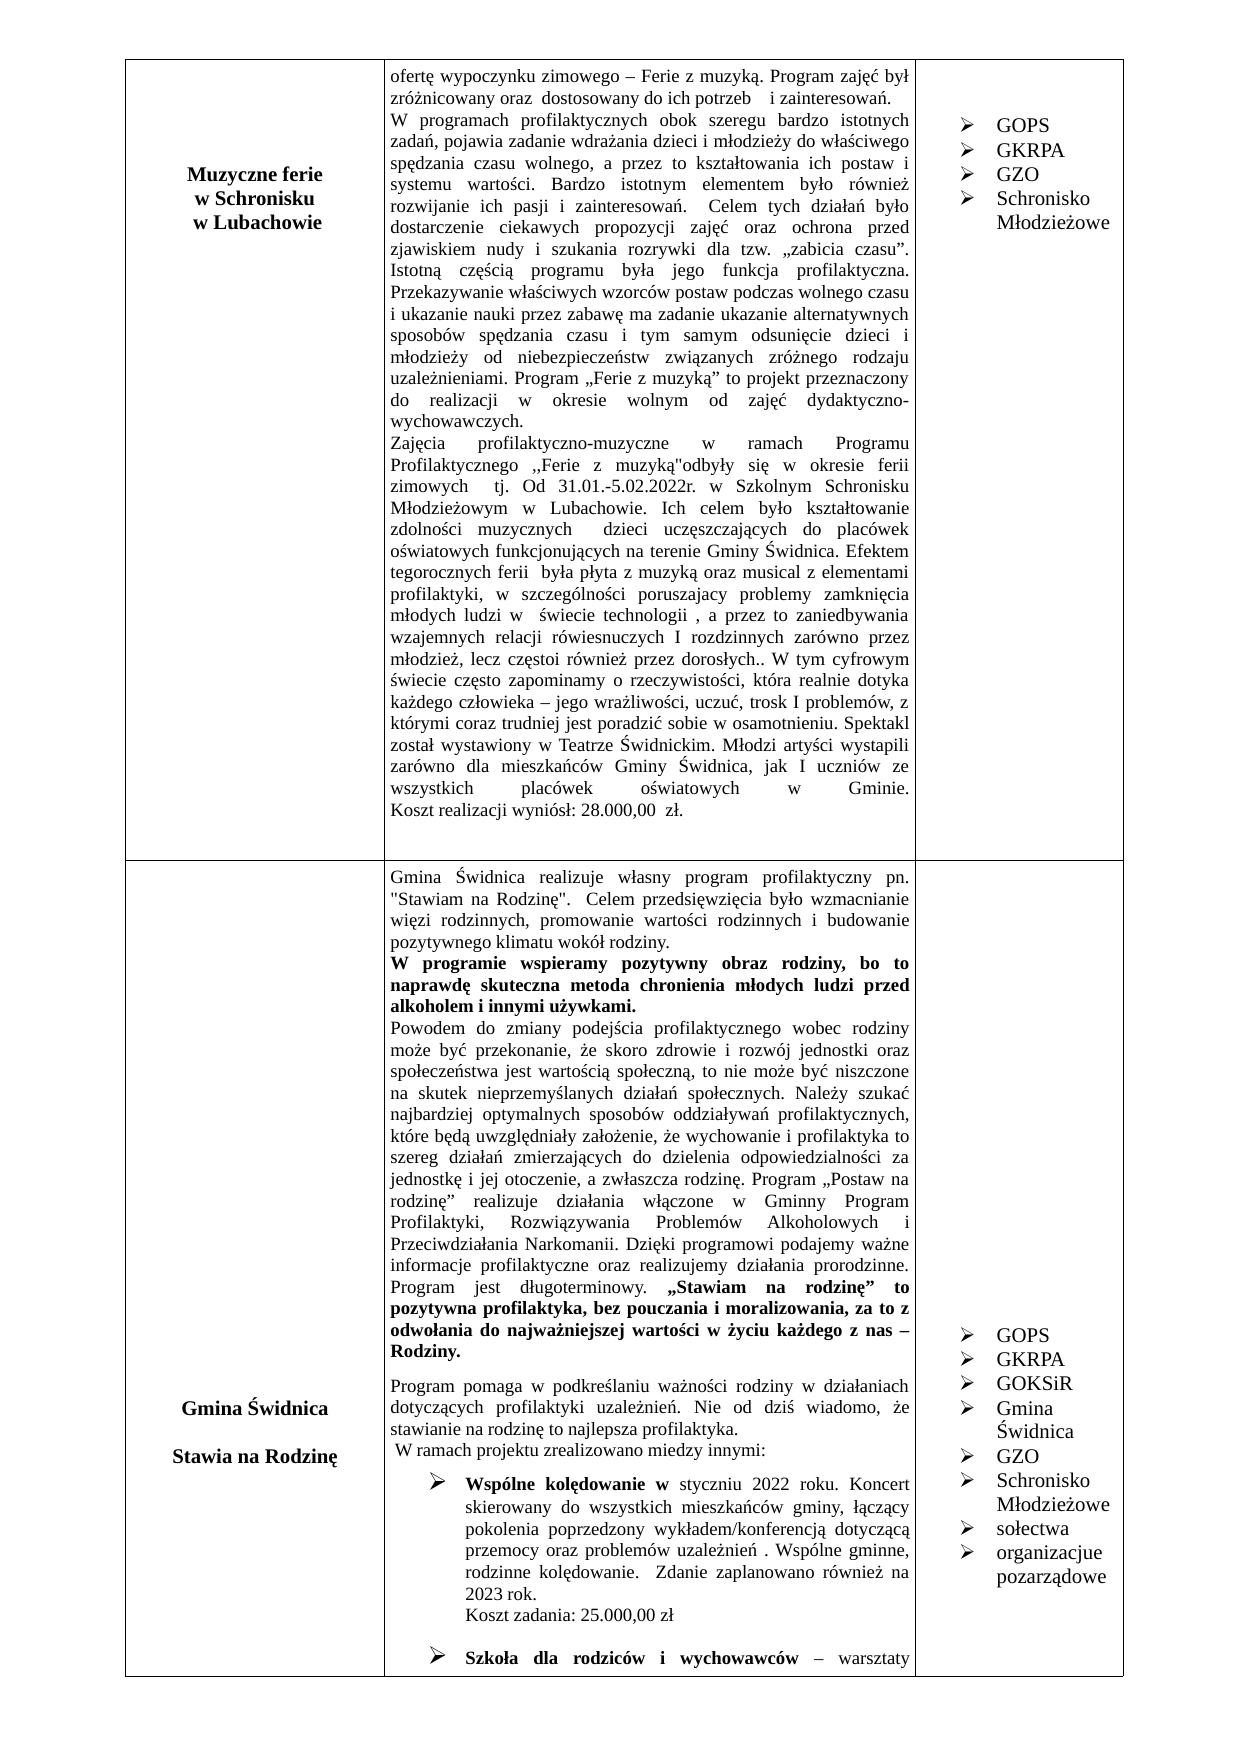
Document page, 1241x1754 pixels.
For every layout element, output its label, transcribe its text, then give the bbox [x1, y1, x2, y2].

table_cell Muzyczne ferie w Schronisku w Lubachowie [126, 60, 384, 860]
table_cell Gmina Świdnica Stawia na Rodzinę [126, 861, 384, 1676]
table_cell GOPS GKRPA GZO Schronisko Młodzieżowe [916, 60, 1123, 860]
table_cell GOPS GKRPA GOKSiR Gmina Świdnica GZO Schronisko Młodzieżowe sołectwa organizacjue pozarządowe [916, 861, 1123, 1676]
table_cell ofertę wypoczynku zimowego – Ferie z muzyką. Program zajęć był zróżnicowany oraz dostosowany do ich potrzeb i zainteresowań. W programach profilaktycznych obok szeregu bardzo istotnych zadań, pojawia zadanie wdrażania dzieci i młodzieży do właściwego spędzania czasu wolnego, a przez to kształtowania ich postaw i systemu wartości. Bardzo istotnym elementem było również rozwijanie ich pasji i zainteresowań. Celem tych działań było dostarczenie ciekawych propozycji zajęć oraz ochrona przed zjawiskiem nudy i szukania rozrywki dla tzw. „zabicia czasu”. Istotną częścią programu była jego funkcja profilaktyczna. Przekazywanie właściwych wzorców postaw podczas wolnego czasu i ukazanie nauki przez zabawę ma zadanie ukazanie alternatywnych sposobów spędzania czasu i tym samym odsunięcie dzieci i młodzieży od niebezpieczeństw związanych zróżnego rodzaju uzależnieniami. Program „Ferie z muzyką” to projekt przeznaczony do realizacji w okresie wolnym od zajęć dydaktyczno-wychowawczych. Zajęcia profilaktyczno-muzyczne w ramach Programu Profilaktycznego ,,Ferie z muzyką"odbyły się w okresie ferii zimowych tj. Od 31.01.-5.02.2022r. w Szkolnym Schronisku Młodzieżowym w Lubachowie. Ich celem było kształtowanie zdolności muzycznych dzieci uczęszczających do placówek oświatowych funkcjonujących na terenie Gminy Świdnica. Efektem tegorocznych ferii była płyta z muzyką oraz musical z elementami profilaktyki, w szczególności poruszajacy problemy zamknięcia młodych ludzi w świecie technologii , a przez to zaniedbywania wzajemnych relacji rówiesnuczych I rozdzinnych zarówno przez młodzież, lecz częstoi również przez dorosłych.. W tym cyfrowym świecie często zapominamy o rzeczywistości, która realnie dotyka każdego człowieka – jego wrażliwości, uczuć, trosk I problemów, z którymi coraz trudniej jest poradzić sobie w osamotnieniu. Spektakl został wystawiony w Teatrze Świdnickim. Młodzi artyści wystapili zarówno dla mieszkańców Gminy Świdnica, jak I uczniów ze wszystkich placówek oświatowych w Gminie. Koszt realizacji wyniósł: 28.000,00 zł. [385, 60, 915, 860]
table_cell Gmina Świdnica realizuje własny program profilaktyczny pn. "Stawiam na Rodzinę". Celem przedsięwzięcia było wzmacnianie więzi rodzinnych, promowanie wartości rodzinnych i budowanie pozytywnego klimatu wokół rodziny. W programie wspieramy pozytywny obraz rodziny, bo to naprawdę skuteczna metoda chronienia młodych ludzi przed alkoholem i innymi używkami. Powodem do zmiany podejścia profilaktycznego wobec rodziny może być przekonanie, że skoro zdrowie i rozwój jednostki oraz społeczeństwa jest wartością społeczną, to nie może być niszczone na skutek nieprzemyślanych działań społecznych. Należy szukać najbardziej optymalnych sposobów oddziaływań profilaktycznych, które będą uwzględniały założenie, że wychowanie i profilaktyka to szereg działań zmierzających do dzielenia odpowiedzialności za jednostkę i jej otoczenie, a zwłaszcza rodzinę. Program „Postaw na rodzinę” realizuje działania włączone w Gminny Program Profilaktyki, Rozwiązywania Problemów Alkoholowych i Przeciwdziałania Narkomanii. Dzięki programowi podajemy ważne informacje profilaktyczne oraz realizujemy działania prorodzinne. Program jest długoterminowy. „Stawiam na rodzinę” to pozytywna profilaktyka, bez pouczania i moralizowania, za to z odwołania do najważniejszej wartości w życiu każdego z nas – Rodziny. Program pomaga w podkreślaniu ważności rodziny w działaniach dotyczących profilaktyki uzależnień. Nie od dziś wiadomo, że stawianie na rodzinę to najlepsza profilaktyka. W ramach projektu zrealizowano miedzy innymi: Wspólne kolędowanie w styczniu 2022 roku. Koncert skierowany do wszystkich mieszkańców gminy, łączący pokolenia poprzedzony wykładem/konferencją dotyczącą przemocy oraz problemów uzależnień . Wspólne gminne, rodzinne kolędowanie. Zdanie zaplanowano również na 2023 rok. Koszt zadania: 25.000,00 zł Szkoła dla rodziców i wychowawców – warsztaty [385, 861, 915, 1676]
